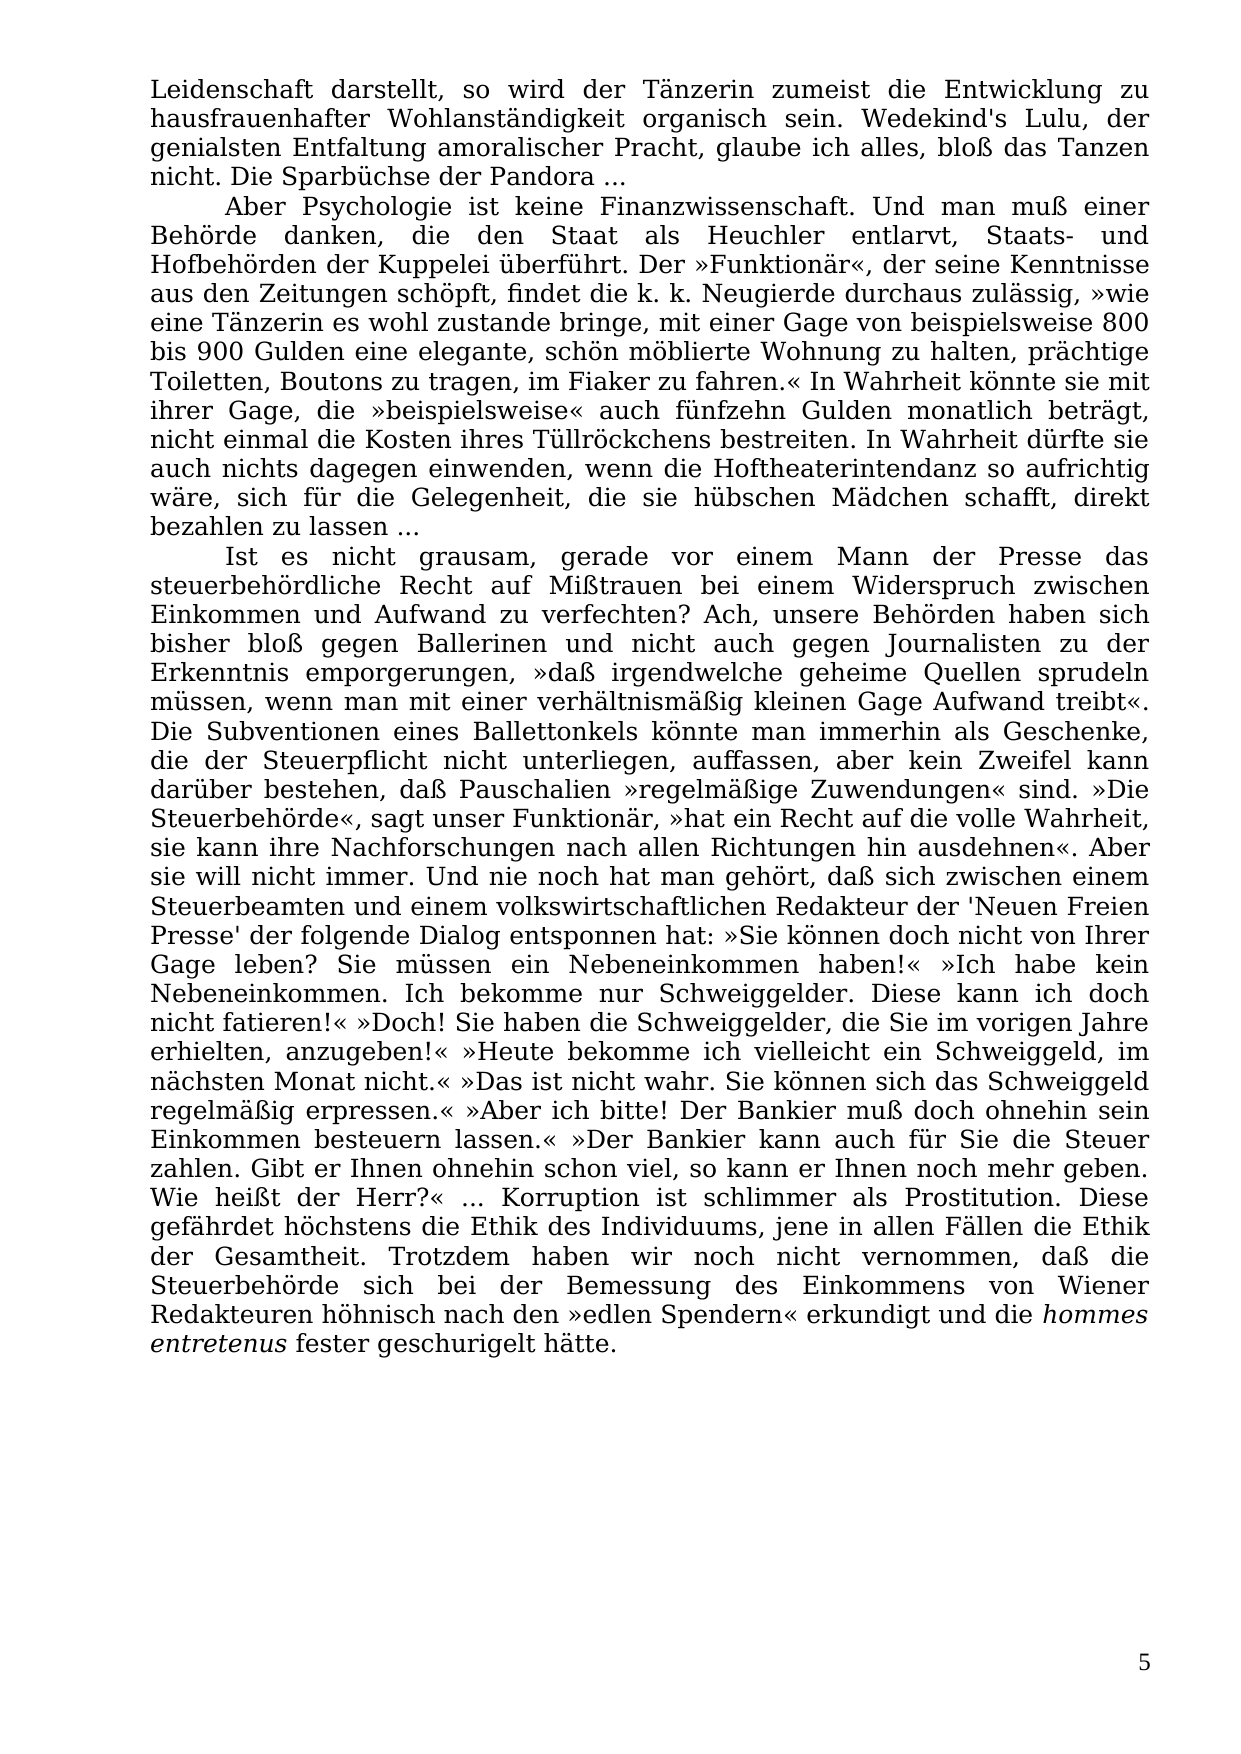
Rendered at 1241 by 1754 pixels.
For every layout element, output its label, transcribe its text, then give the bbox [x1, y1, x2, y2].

text Ist es nicht grausam, gerade vor einem Mann der Presse das steuerbehördliche Recht auf Mißtrauen bei einem Widerspruch zwischen Einkommen und Aufwand zu verfechten? Ach, unsere Behörden haben sich bisher bloß gegen Ballerinen und nicht auch gegen Journalisten zu der Erkenntnis emporgerungen, »daß irgendwelche geheime Quellen sprudeln müssen, wenn man mit einer verhältnismäßig kleinen Gage Aufwand treibt«. Die Subventionen eines Ballettonkels könnte man immerhin als Geschenke, die der Steuerpflicht nicht unterliegen, auffassen, aber kein Zweifel kann darüber bestehen, daß Pauschalien »regelmäßige Zuwendungen« sind. »Die Steuerbehörde«, sagt unser Funktionär, »hat ein Recht auf die volle Wahrheit, sie kann ihre Nachforschungen nach allen Richtungen hin ausdehnen«. Aber sie will nicht immer. Und nie noch hat man gehört, daß sich zwischen einem Steuerbeamten und einem volkswirtschaftlichen Redakteur der 'Neuen Freien Presse' der folgende Dialog entsponnen hat: »Sie können doch nicht von Ihrer Gage leben? Sie müssen ein Nebeneinkommen haben!« »Ich habe kein Nebeneinkommen. Ich bekomme nur Schweiggelder. Diese kann ich doch nicht fatieren!« »Doch! Sie haben die Schweiggelder, die Sie im vorigen Jahre erhielten, anzugeben!« »Heute bekomme ich vielleicht ein Schweiggeld, im nächsten Monat nicht.« »Das ist nicht wahr. Sie können sich das Schweiggeld regelmäßig erpressen.« »Aber ich bitte! Der Bankier muß doch ohnehin sein Einkommen besteuern lassen.« »Der Bankier kann auch für Sie die Steuer zahlen. Gibt er Ihnen ohnehin schon viel, so kann er Ihnen noch mehr geben. Wie heißt der Herr?« ... Korruption ist schlimmer als Prostitution. Diese gefährdet höchstens die Ethik des Individuums, jene in allen Fällen die Ethik der Gesamtheit. Trotzdem haben wir noch nicht vernommen, daß die Steuerbehörde sich bei der Bemessung des Einkommens von Wiener Redakteuren höhnisch nach den »edlen Spendern« erkundigt und die hommes entretenus fester geschurigelt hätte. [150, 542, 1151, 1358]
text Aber Psychologie ist keine Finanzwissenschaft. Und man muß einer Behörde danken, die den Staat als Heuchler entlarvt, Staats- und Hofbehörden der Kuppelei überführt. Der »Funktionär«, der seine Kenntnisse aus den Zeitungen schöpft, findet die k. k. Neugierde durchaus zulässig, »wie eine Tänzerin es wohl zustande bringe, mit einer Gage von beispielsweise 800 bis 900 Gulden eine elegante, schön möblierte Wohnung zu halten, prächtige Toiletten, Boutons zu tragen, im Fiaker zu fahren.« In Wahrheit könnte sie mit ihrer Gage, die »beispielsweise« auch fünfzehn Gulden monatlich beträgt, nicht einmal die Kosten ihres Tüllröckchens bestreiten. In Wahrheit dürfte sie auch nichts dagegen einwenden, wenn die Hoftheaterintendanz so aufrichtig wäre, sich für die Gelegenheit, die sie hübschen Mädchen schafft, direkt bezahlen zu lassen ... [150, 192, 1151, 542]
text Leidenschaft darstellt, so wird der Tänzerin zumeist die Entwicklung zu hausfrauenhafter Wohlanständigkeit organisch sein. Wedekind's Lulu, der genialsten Entfaltung amoralischer Pracht, glaube ich alles, bloß das Tanzen nicht. Die Sparbüchse der Pandora ... [150, 75, 1151, 192]
